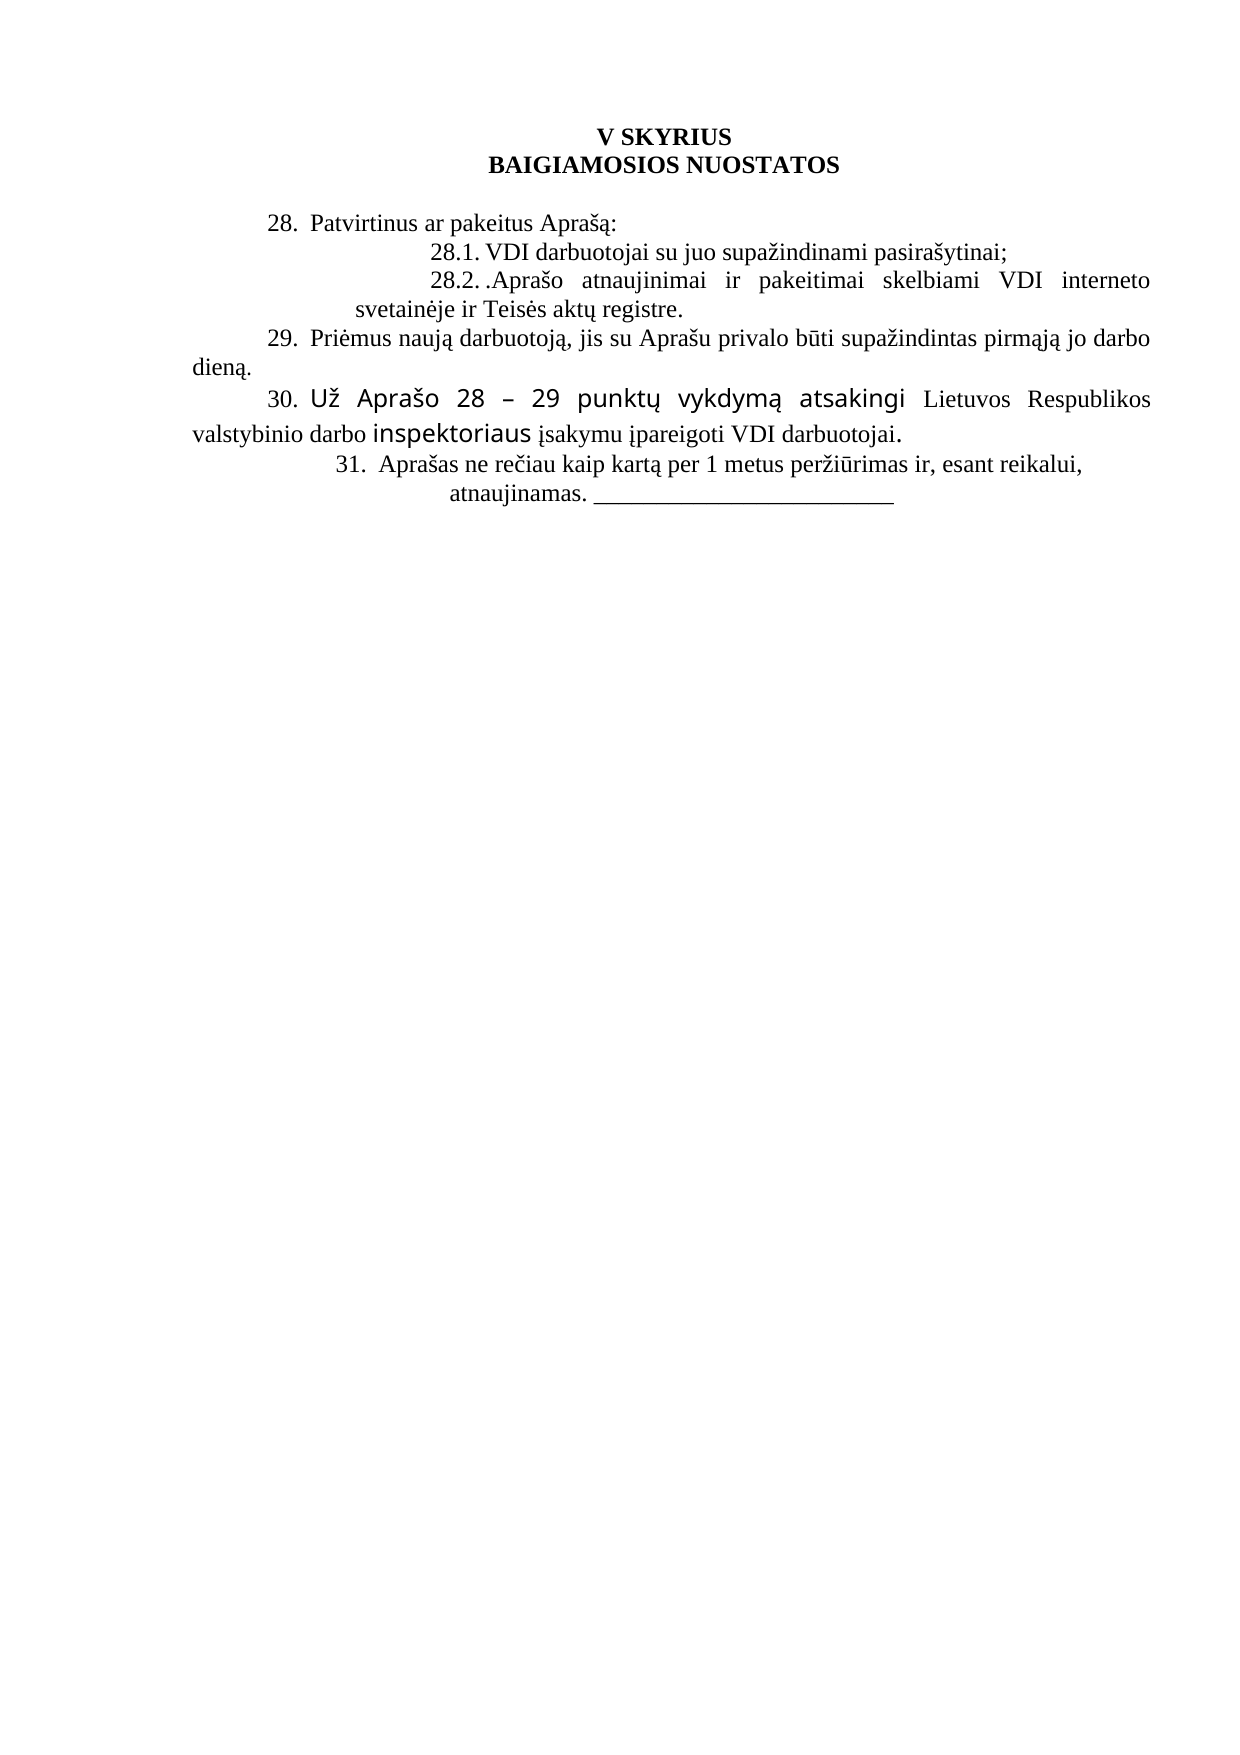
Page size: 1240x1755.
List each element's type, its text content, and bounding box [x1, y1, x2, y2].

text Baigiamosios Nuostatos [177, 150, 1151, 179]
text 31. Aprašas ne rečiau kaip kartą per 1 metus peržiūrimas ir, esant reikalui, atnaujinamas. ________________________ [192, 449, 1151, 507]
text 28.1. VDI darbuotojai su juo supažindinami pasirašytinai; [355, 237, 1151, 265]
text 28.2. .Aprašo atnaujinimai ir pakeitimai skelbiami VDI interneto svetainėje ir Teisės aktų registre. [355, 265, 1151, 323]
text 30. Už Aprašo 28 – 29 punktų vykdymą atsakingi Lietuvos Respublikos valstybinio darbo inspektoriaus įsakymu įpareigoti VDI darbuotojai. [192, 381, 1151, 449]
text V SKYRIUS [177, 122, 1151, 150]
text 28. Patvirtinus ar pakeitus Aprašą: [192, 208, 1151, 237]
text 29. Priėmus naują darbuotoją, jis su Aprašu privalo būti supažindintas pirmąją jo darbo dieną. [192, 323, 1151, 381]
